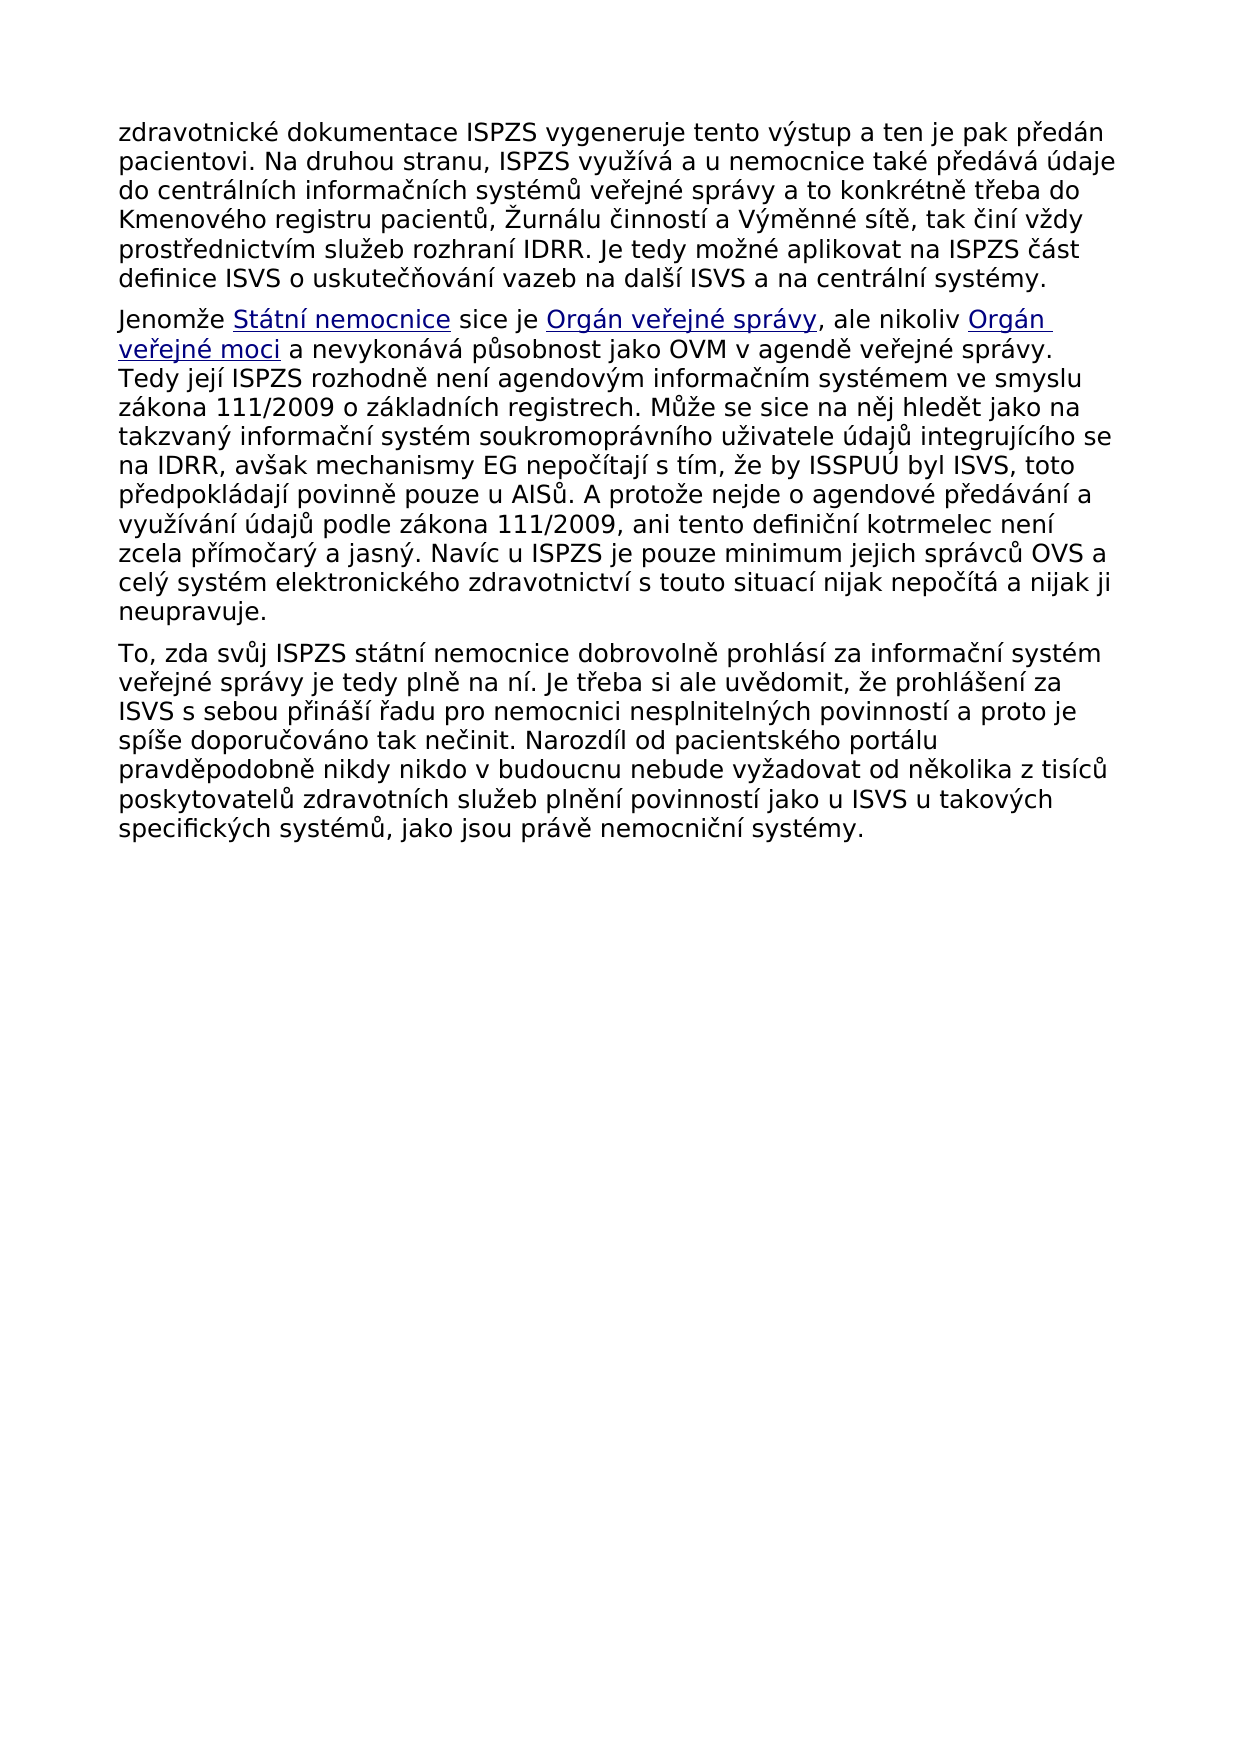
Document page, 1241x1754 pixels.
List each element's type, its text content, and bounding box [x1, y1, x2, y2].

text Jenomže Státní nemocnice sice je Orgán veřejné správy, ale nikoliv Orgán veřejné moci a nevykonává působnost jako OVM v agendě veřejné správy. Tedy její ISPZS rozhodně není agendovým informačním systémem ve smyslu zákona 111/2009 o základních registrech. Může se sice na něj hledět jako na takzvaný informační systém soukromoprávního uživatele údajů integrujícího se na IDRR, avšak mechanismy EG nepočítají s tím, že by ISSPUÚ byl ISVS, toto předpokládají povinně pouze u AISů. A protože nejde o agendové předávání a využívání údajů podle zákona 111/2009, ani tento definiční kotrmelec není zcela přímočarý a jasný. Navíc u ISPZS je pouze minimum jejich správců OVS a celý systém elektronického zdravotnictví s touto situací nijak nepočítá a nijak ji neupravuje. [118, 306, 1122, 626]
text To, zda svůj ISPZS státní nemocnice dobrovolně prohlásí za informační systém veřejné správy je tedy plně na ní. Je třeba si ale uvědomit, že prohlášení za ISVS s sebou přináší řadu pro nemocnici nesplnitelných povinností a proto je spíše doporučováno tak nečinit. Narozdíl od pacientského portálu pravděpodobně nikdy nikdo v budoucnu nebude vyžadovat od několika z tisíců poskytovatelů zdravotních služeb plnění povinností jako u ISVS u takových specifických systémů, jako jsou právě nemocniční systémy. [118, 639, 1122, 843]
text zdravotnické dokumentace ISPZS vygeneruje tento výstup a ten je pak předán pacientovi. Na druhou stranu, ISPZS využívá a u nemocnice také předává údaje do centrálních informačních systémů veřejné správy a to konkrétně třeba do Kmenového registru pacientů, Žurnálu činností a Výměnné sítě, tak činí vždy prostřednictvím služeb rozhraní IDRR. Je tedy možné aplikovat na ISPZS část definice ISVS o uskutečňování vazeb na další ISVS a na centrální systémy. [118, 118, 1122, 293]
